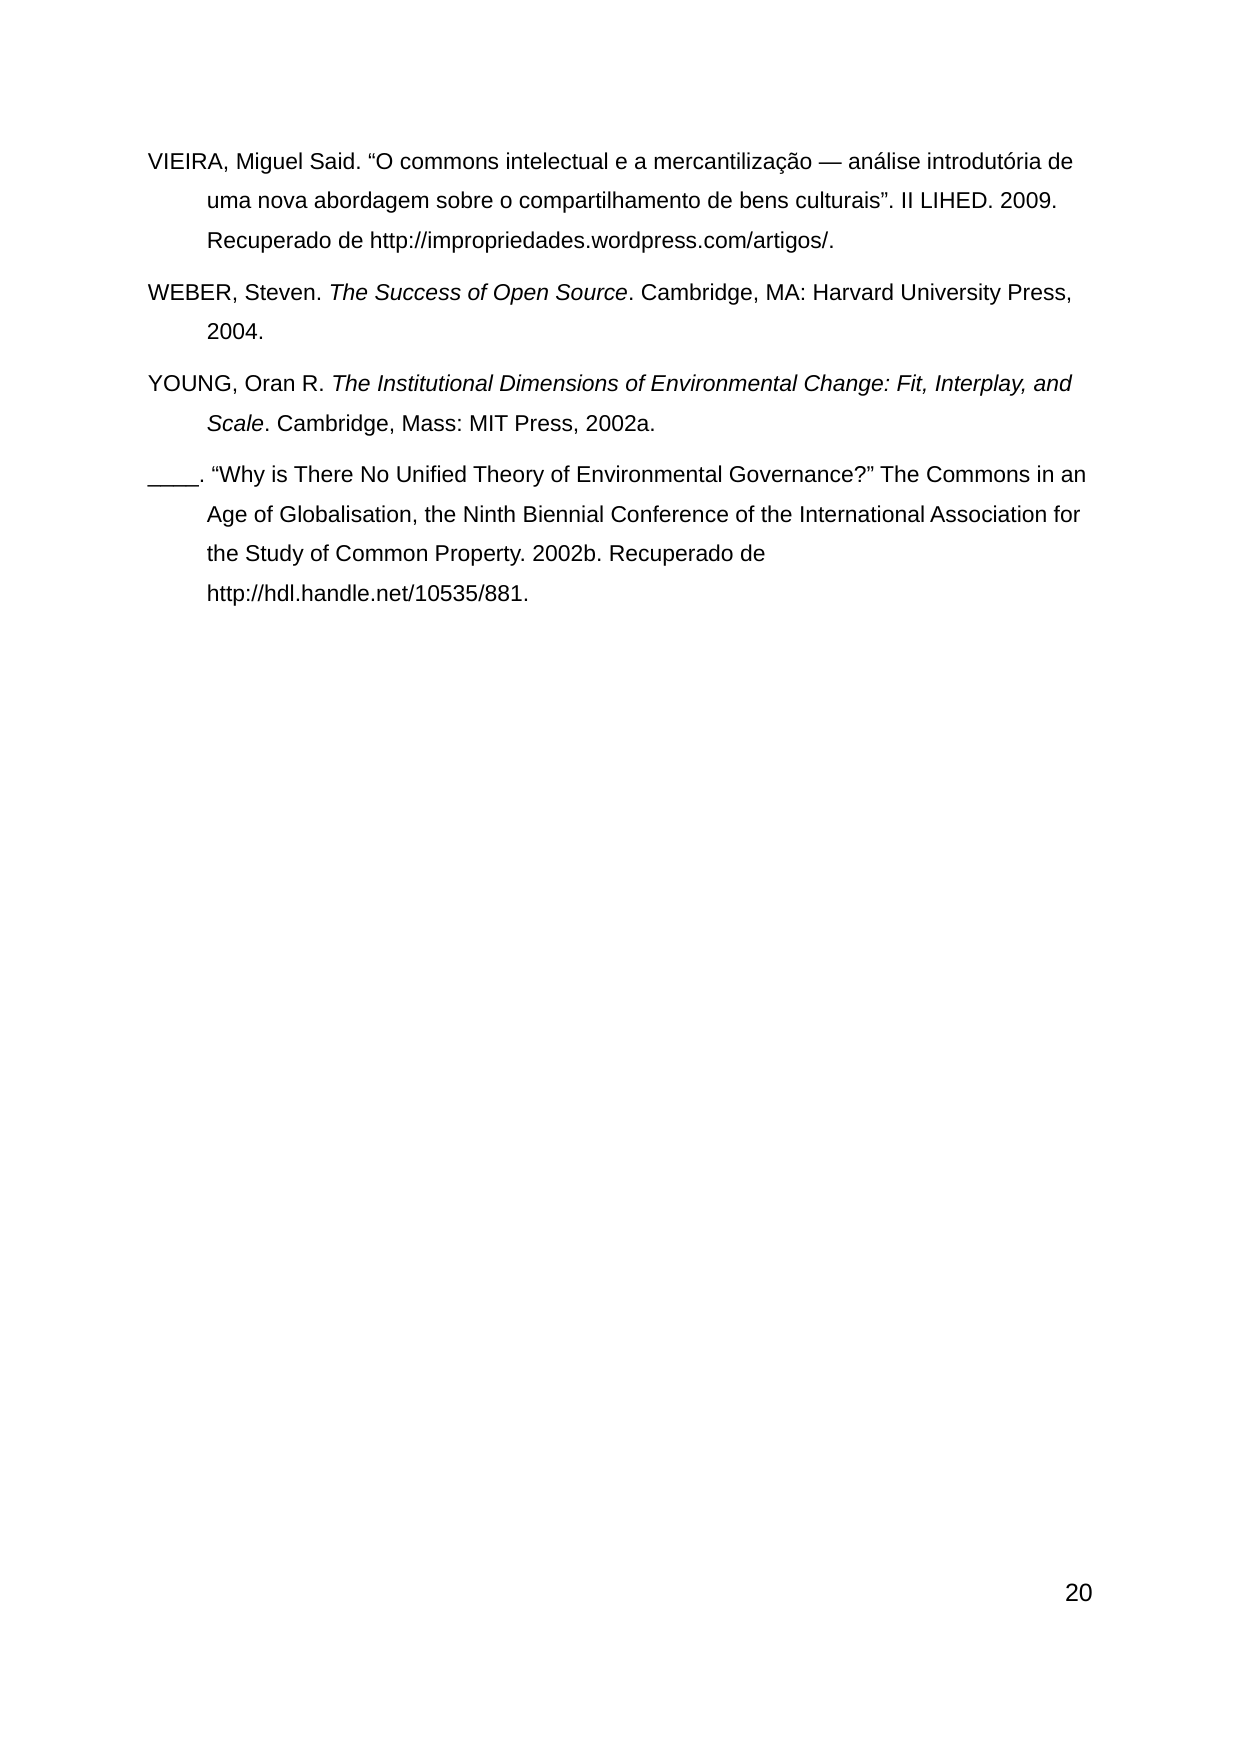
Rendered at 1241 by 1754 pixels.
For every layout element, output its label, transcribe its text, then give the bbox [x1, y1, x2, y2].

text WEBER, Steven. The Success of Open Source. Cambridge, MA: Harvard University Press, 2004. [148, 278, 1093, 344]
text ____. “Why is There No Unified Theory of Environmental Governance?” The Commons in an Age of Globalisation, the Ninth Biennial Conference of the International Association for the Study of Common Property. 2002b. Recuperado de http://hdl.handle.net/10535/881. [148, 461, 1093, 606]
text VIEIRA, Miguel Said. “O commons intelectual e a mercantilização — análise introdutória de uma nova abordagem sobre o compartilhamento de bens culturais”. II LIHED. 2009. Recuperado de http://impropriedades.wordpress.com/artigos/. [148, 148, 1093, 253]
text YOUNG, Oran R. The Institutional Dimensions of Environmental Change: Fit, Interplay, and Scale. Cambridge, Mass: MIT Press, 2002a. [148, 370, 1093, 436]
